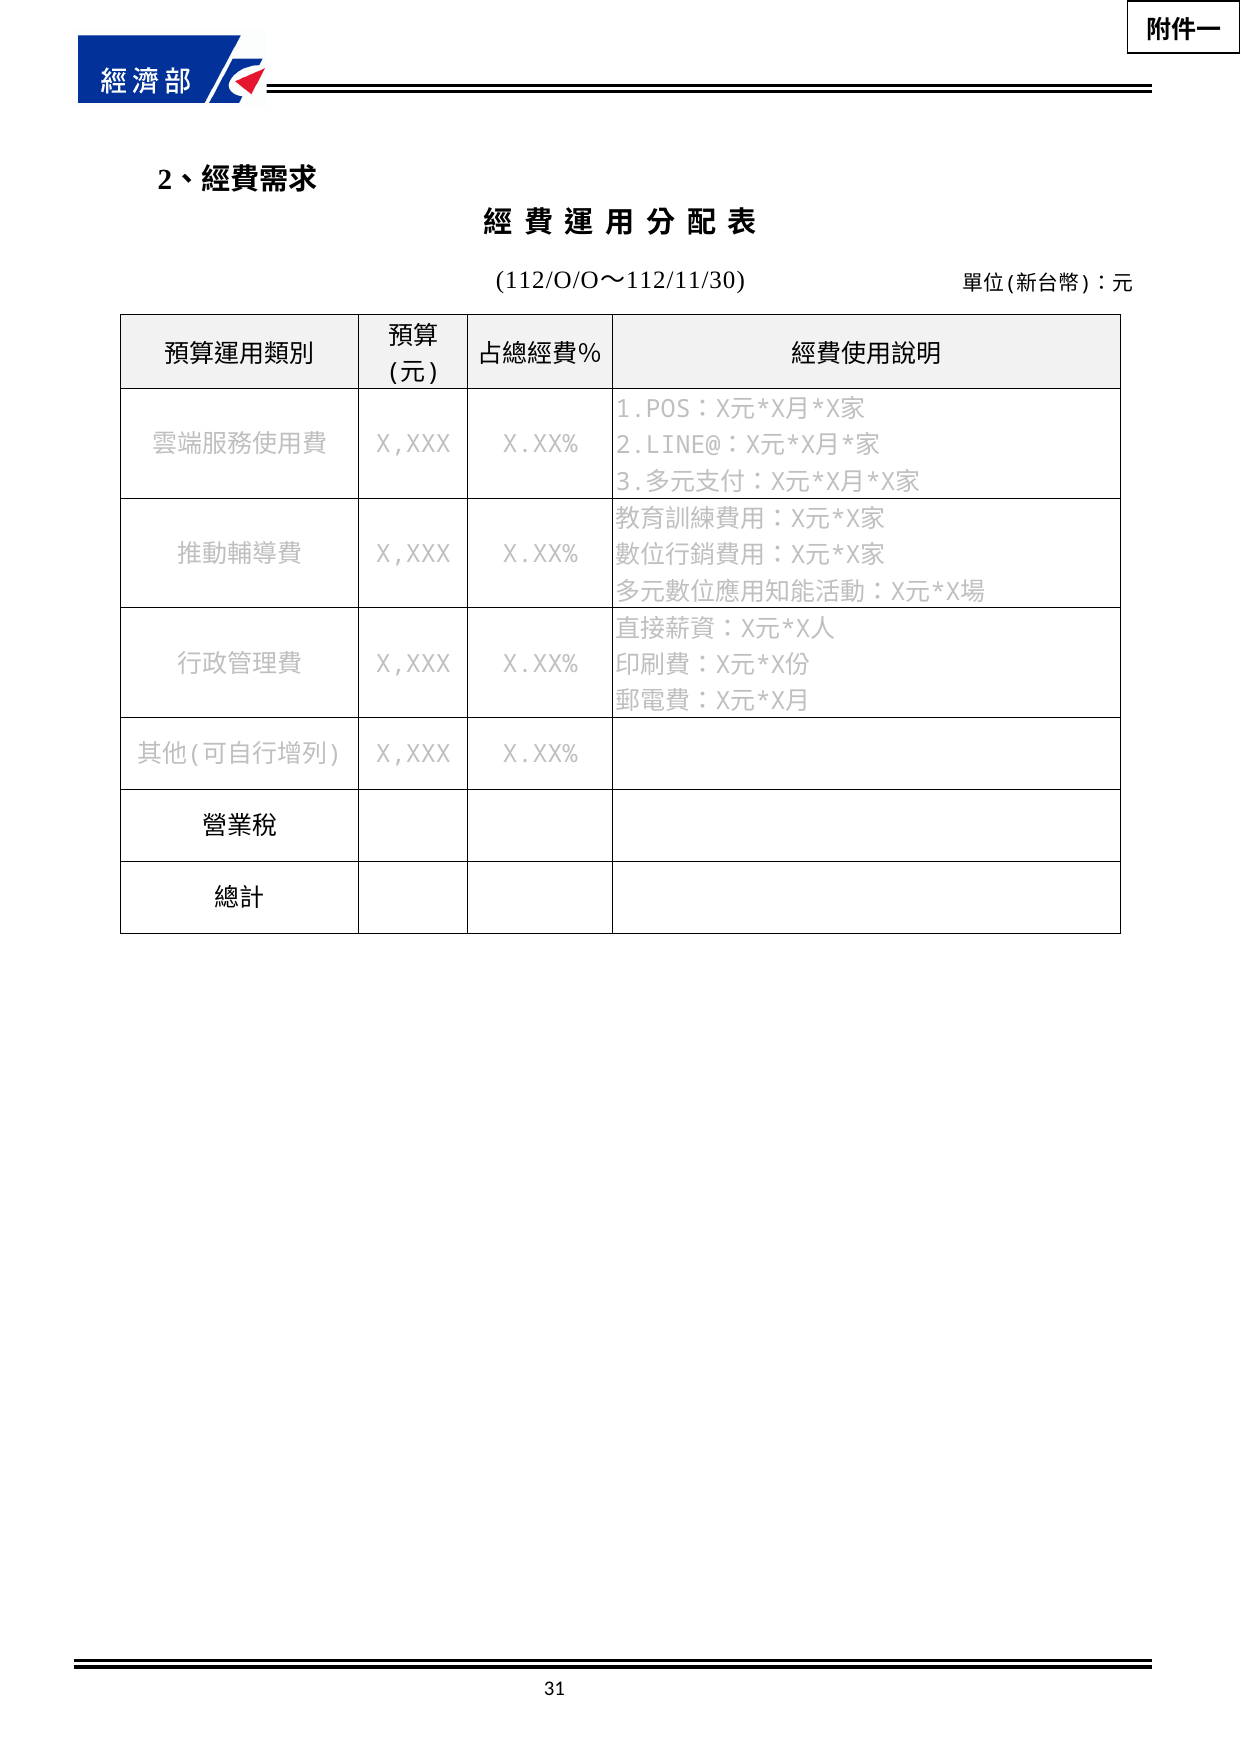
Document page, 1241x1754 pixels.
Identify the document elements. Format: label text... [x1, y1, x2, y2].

table_cell X,XXX [359, 718, 467, 789]
text 經費運用分配表 [120, 198, 1120, 240]
table_header 預算運用類別 [121, 315, 358, 388]
list 經費需求 [157, 156, 1120, 198]
table_cell 教育訓練費用：X元*X家 數位行銷費用：X元*X家 多元數位應用知能活動：X元*X場 [613, 499, 1120, 607]
table_cell X,XXX [359, 389, 467, 497]
table_cell X.XX% [468, 608, 612, 717]
table_cell 推動輔導費 [121, 499, 358, 607]
table_cell [613, 862, 1120, 933]
table_header 經費使用說明 [613, 315, 1120, 388]
table_cell 雲端服務使用費 [121, 389, 358, 497]
table_cell 營業稅 [121, 790, 358, 861]
table_cell [359, 790, 467, 861]
text 單位(新台幣)：元 [962, 267, 1134, 297]
table_cell X,XXX [359, 608, 467, 717]
table_cell 總計 [121, 862, 358, 933]
table_cell X.XX% [468, 718, 612, 789]
table_header 預算(元) [359, 315, 467, 388]
table_cell 直接薪資：X元*X人 印刷費：X元*X份 郵電費：X元*X月 [613, 608, 1120, 717]
table_cell X,XXX [359, 499, 467, 607]
table_cell [613, 718, 1120, 789]
table_header 占總經費％ [468, 315, 612, 388]
table_cell [468, 790, 612, 861]
text (112/Ο/Ο～112/11/30) [120, 259, 1149, 305]
table_cell [468, 862, 612, 933]
table_cell 1.POS：X元*X月*X家 2.LINE@：X元*X月*家 3.多元支付：X元*X月*X家 [613, 389, 1120, 497]
table_cell [359, 862, 467, 933]
table_cell [613, 790, 1120, 861]
table_cell 其他(可自行增列) [121, 718, 358, 789]
table_cell X.XX% [468, 389, 612, 497]
table_cell X.XX% [468, 499, 612, 607]
table_cell 行政管理費 [121, 608, 358, 717]
